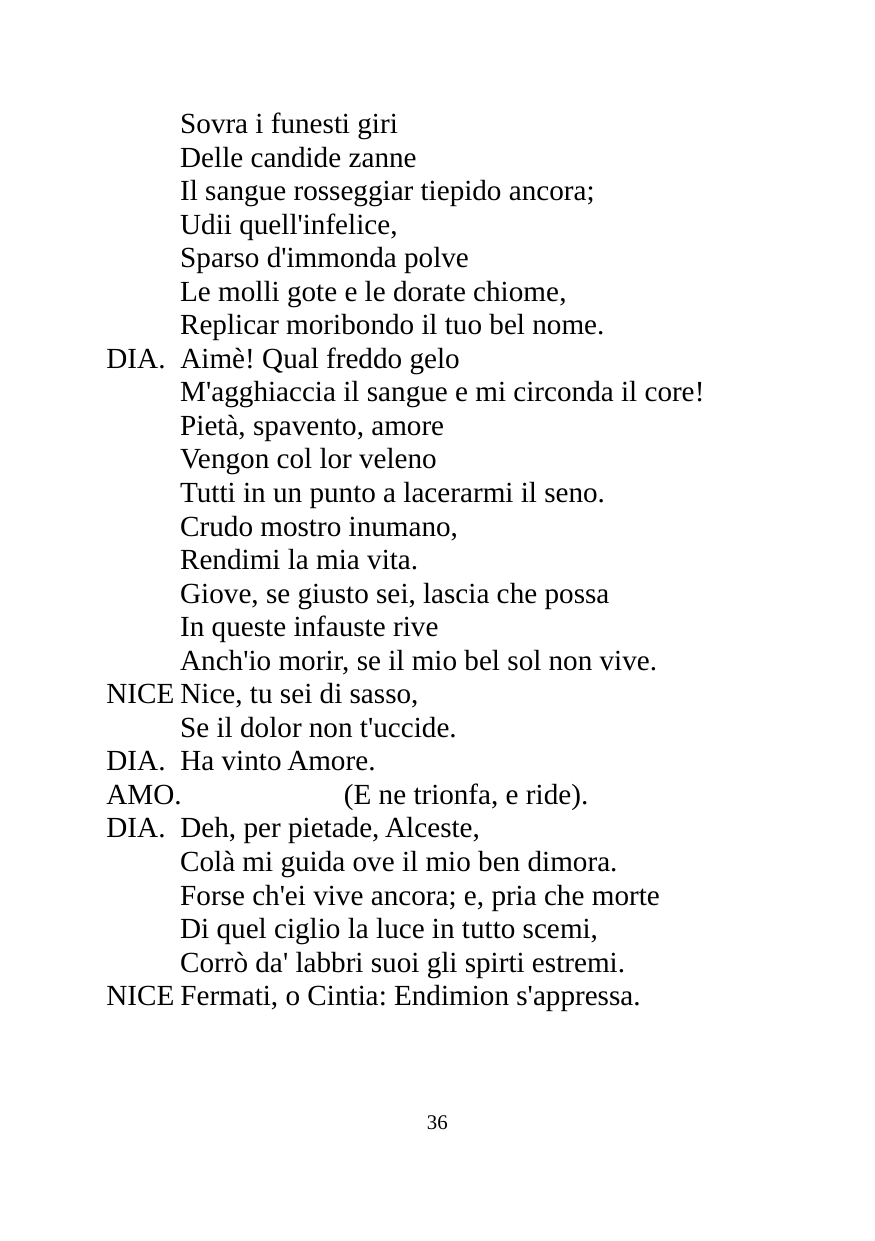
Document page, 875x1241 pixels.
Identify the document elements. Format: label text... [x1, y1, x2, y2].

text DIA. Ha vinto Amore. [106, 743, 768, 777]
text Anch'io morir, se il mio bel sol non vive. [180, 643, 768, 676]
text Rendimi la mia vita. [180, 542, 768, 576]
text Tutti in un punto a lacerarmi il seno. [180, 475, 768, 509]
text Sparso d'immonda polve [180, 240, 768, 274]
text NICE Fermati, o Cintia: Endimion s'appressa. [106, 978, 768, 1012]
text DIA. Deh, per pietade, Alceste, [106, 811, 768, 844]
text Delle candide zanne [180, 140, 768, 173]
text Crudo mostro inumano, [180, 509, 768, 542]
text In queste infauste rive [180, 609, 768, 643]
text M'agghiaccia il sangue e mi circonda il core! [180, 374, 768, 408]
text Se il dolor non t'uccide. [106, 710, 768, 743]
text Pietà, spavento, amore [180, 408, 768, 442]
text DIA. Aimè! Qual freddo gelo [106, 341, 768, 374]
text Di quel ciglio la luce in tutto scemi, [180, 911, 768, 945]
text Colà mi guida ove il mio ben dimora. [180, 844, 768, 878]
text Corrò da' labbri suoi gli spirti estremi. [180, 945, 768, 978]
text NICE Nice, tu sei di sasso, [106, 676, 768, 710]
text Udii quell'infelice, [180, 207, 768, 240]
text Vengon col lor veleno [180, 442, 768, 475]
text AMO. (E ne trionfa, e ride). [106, 777, 768, 811]
text Le molli gote e le dorate chiome, [180, 274, 768, 307]
text Giove, se giusto sei, lascia che possa [180, 576, 768, 609]
text Il sangue rosseggiar tiepido ancora; [180, 173, 768, 207]
text Replicar moribondo il tuo bel nome. [180, 307, 768, 341]
text Sovra i funesti giri [180, 106, 768, 140]
text Forse ch'ei vive ancora; e, pria che morte [180, 878, 768, 911]
